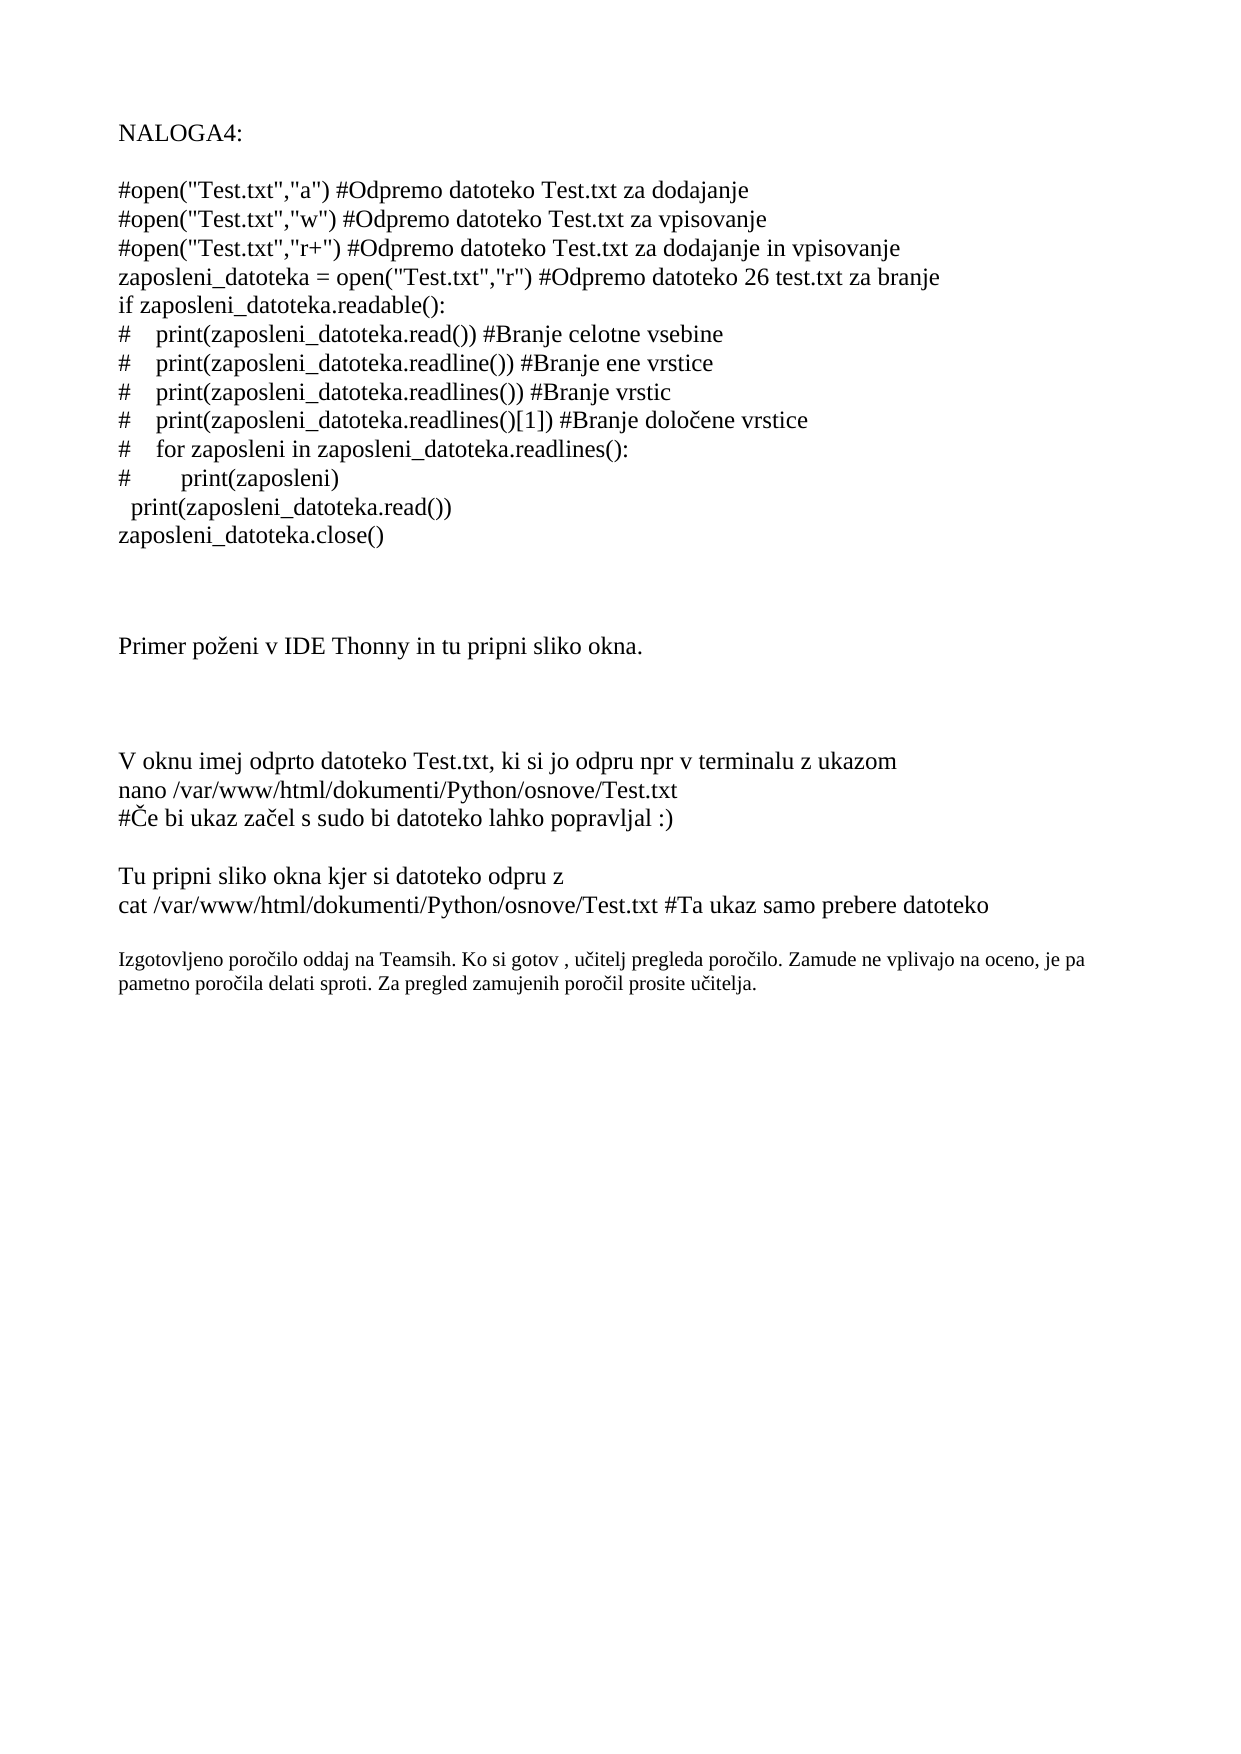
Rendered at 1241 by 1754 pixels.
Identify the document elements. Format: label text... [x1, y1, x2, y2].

text Izgotovljeno poročilo oddaj na Teamsih. Ko si gotov , učitelj pregleda poročilo. Zamude ne vplivajo na oceno, je pa pametno poročila delati sproti. Za pregled zamujenih poročil prosite učitelja. [118, 947, 1122, 995]
text #Če bi ukaz začel s sudo bi datoteko lahko popravljal :) [118, 803, 1122, 832]
text Tu pripni sliko okna kjer si datoteko odpru z [118, 861, 1122, 890]
text print(zaposleni_datoteka.read()) [118, 492, 1122, 521]
text V oknu imej odprto datoteko Test.txt, ki si jo odpru npr v terminalu z ukazom [118, 746, 1122, 775]
text # for zaposleni in zaposleni_datoteka.readlines(): [118, 434, 1122, 463]
text Primer poženi v IDE Thonny in tu pripni sliko okna. [118, 631, 1122, 660]
text # print(zaposleni_datoteka.readline()) #Branje ene vrstice [118, 348, 1122, 377]
text # print(zaposleni) [118, 463, 1122, 492]
text zaposleni_datoteka.close() [118, 521, 1122, 549]
text # print(zaposleni_datoteka.readlines()[1]) #Branje določene vrstice [118, 406, 1122, 434]
text cat /var/www/html/dokumenti/Python/osnove/Test.txt #Ta ukaz samo prebere datoteko [118, 890, 1122, 918]
text # print(zaposleni_datoteka.read()) #Branje celotne vsebine [118, 319, 1122, 348]
text # print(zaposleni_datoteka.readlines()) #Branje vrstic [118, 377, 1122, 406]
text #open("Test.txt","w") #Odpremo datoteko Test.txt za vpisovanje [118, 204, 1122, 233]
text zaposleni_datoteka = open("Test.txt","r") #Odpremo datoteko 26 test.txt za branje [118, 262, 1122, 291]
text NALOGA4: [118, 118, 1122, 147]
text #open("Test.txt","a") #Odpremo datoteko Test.txt za dodajanje [118, 176, 1122, 204]
text if zaposleni_datoteka.readable(): [118, 291, 1122, 319]
text #open("Test.txt","r+") #Odpremo datoteko Test.txt za dodajanje in vpisovanje [118, 233, 1122, 262]
text nano /var/www/html/dokumenti/Python/osnove/Test.txt [118, 775, 1122, 803]
